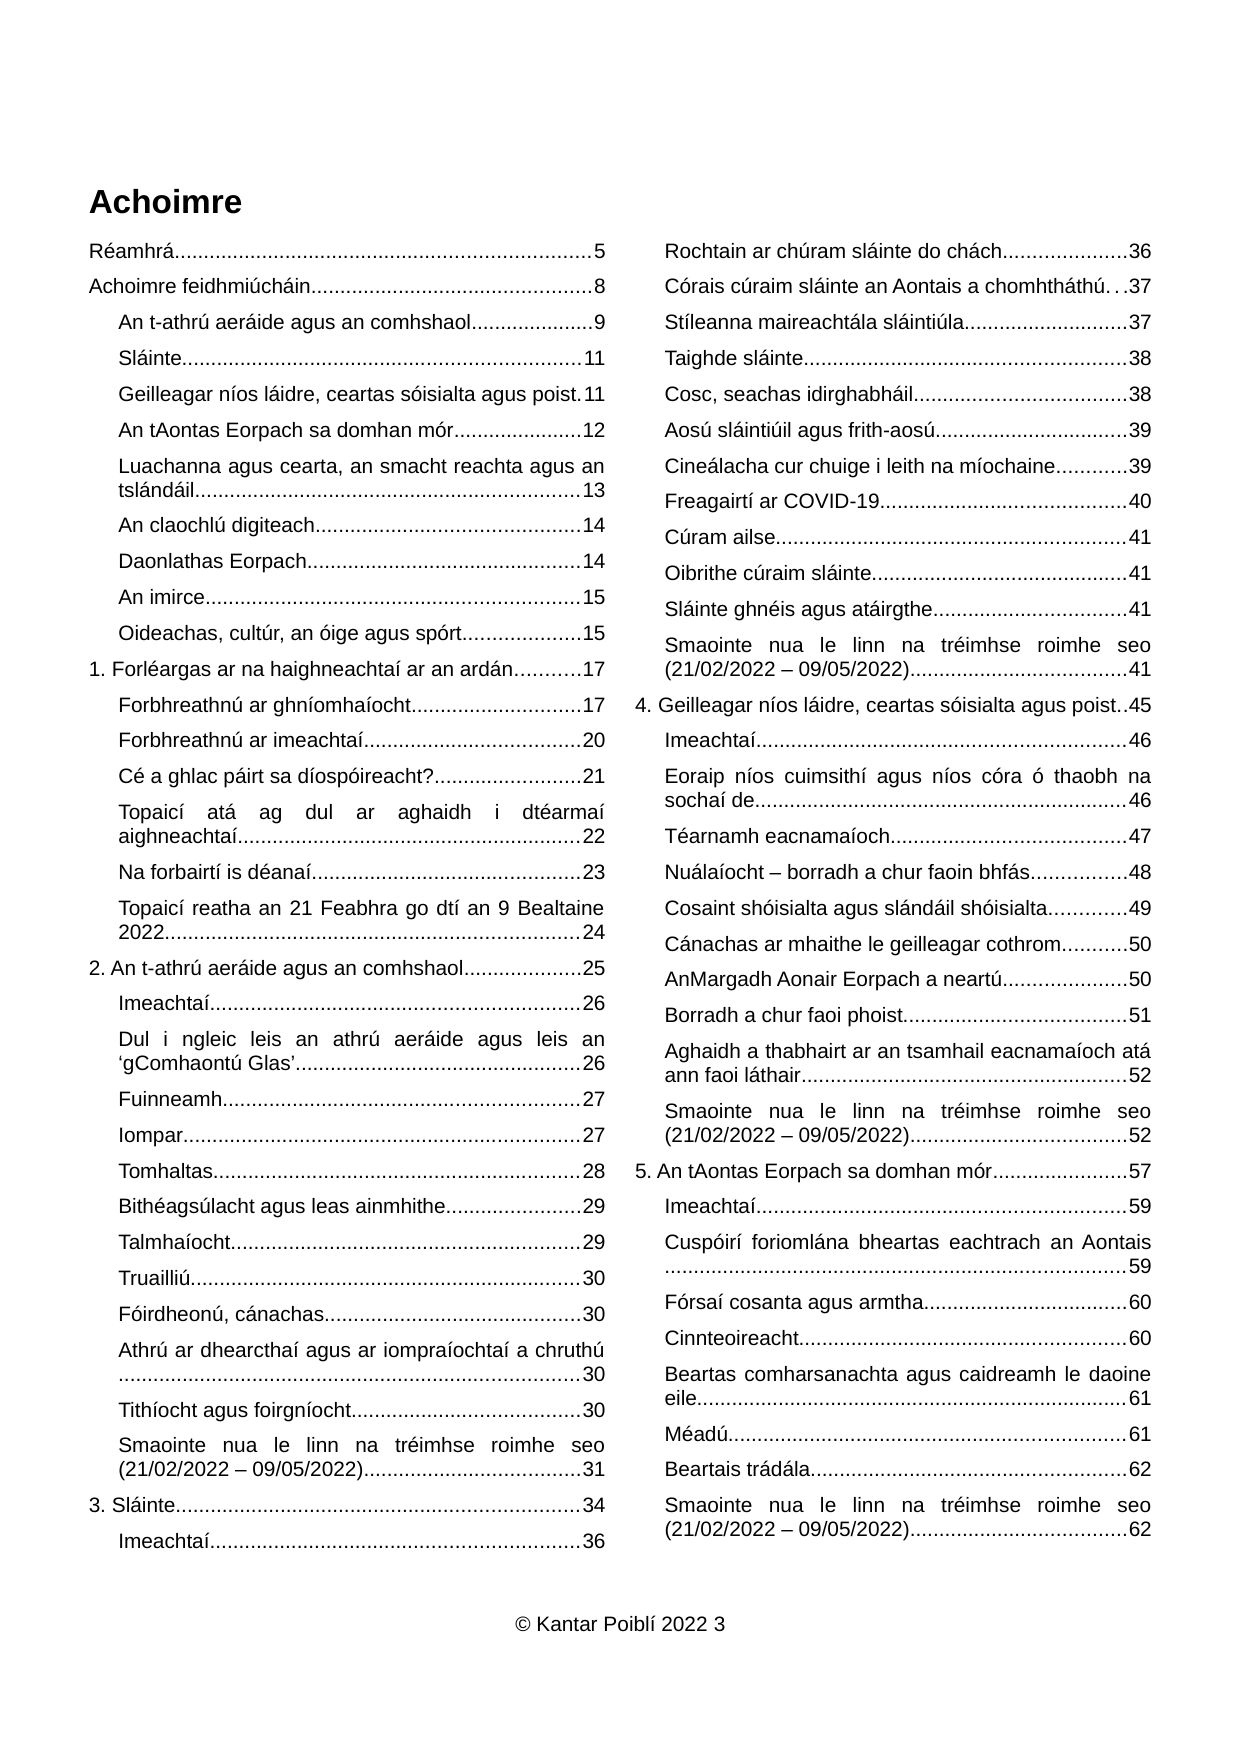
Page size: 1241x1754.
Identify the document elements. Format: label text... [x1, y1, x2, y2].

text Topaicí atá ag dul ar aghaidh i dtéarmaí aighneachtaí 22 [118, 800, 605, 848]
text Tomhaltas 28 [118, 1158, 605, 1182]
text Borradh a chur faoi phoist 51 [664, 1003, 1152, 1027]
subtitle Achoimre [88, 182, 1152, 220]
text Truailliú 30 [118, 1266, 605, 1290]
text Na forbairtí is déanaí 23 [118, 860, 605, 884]
text Imeachtaí 36 [118, 1529, 605, 1553]
text Smaointe nua le linn na tréimhse roimhe seo (21/02/2022 – 09/05/2022) 31 [118, 1433, 605, 1481]
text Réamhrá 5 [88, 238, 605, 262]
text Achoimre feidhmiúcháin 8 [88, 274, 605, 298]
text Imeachtaí 26 [118, 991, 605, 1015]
text Eoraip níos cuimsithí agus níos córa ó thaobh na sochaí de 46 [664, 764, 1152, 812]
text Cuspóirí foriomlána bheartas eachtrach an Aontais 59 [664, 1230, 1152, 1278]
text Tithíocht agus foirgníocht 30 [118, 1397, 605, 1421]
text 5. An tAontas Eorpach sa domhan mór 57 [635, 1158, 1152, 1182]
text Imeachtaí 59 [664, 1194, 1152, 1218]
text Oibrithe cúraim sláinte 41 [664, 561, 1152, 585]
text Cinnteoireacht 60 [664, 1326, 1152, 1350]
text Sláinte 11 [118, 346, 605, 370]
text Cé a ghlac páirt sa díospóireacht? 21 [118, 764, 605, 788]
text An tAontas Eorpach sa domhan mór 12 [118, 418, 605, 442]
text Daonlathas Eorpach 14 [118, 549, 605, 573]
text Topaicí reatha an 21 Feabhra go dtí an 9 Bealtaine 2022 24 [118, 896, 605, 943]
text Rochtain ar chúram sláinte do chách 36 [664, 238, 1152, 262]
text 1. Forléargas ar na haighneachtaí ar an ardán 17 [88, 657, 605, 681]
text AnMargadh Aonair Eorpach a neartú 50 [664, 967, 1152, 991]
text Oideachas, cultúr, an óige agus spórt 15 [118, 621, 605, 645]
text Beartas comharsanachta agus caidreamh le daoine eile 61 [664, 1362, 1152, 1409]
text Méadú 61 [664, 1421, 1152, 1445]
text Sláinte ghnéis agus atáirgthe 41 [664, 597, 1152, 621]
text Cineálacha cur chuige i leith na míochaine 39 [664, 453, 1152, 477]
text 3. Sláinte 34 [88, 1493, 605, 1517]
text Dul i ngleic leis an athrú aeráide agus leis an ‘gComhaontú Glas’ 26 [118, 1027, 605, 1075]
text Córais cúraim sláinte an Aontais a chomhtháthú 37 [664, 274, 1152, 298]
text Fuinneamh 27 [118, 1087, 605, 1111]
text Stíleanna maireachtála sláintiúla 37 [664, 310, 1152, 334]
text Aghaidh a thabhairt ar an tsamhail eacnamaíoch atá ann faoi láthair 52 [664, 1039, 1152, 1087]
text Fórsaí cosanta agus armtha 60 [664, 1290, 1152, 1314]
text Smaointe nua le linn na tréimhse roimhe seo (21/02/2022 – 09/05/2022) 62 [664, 1493, 1152, 1541]
text Cosc, seachas idirghabháil 38 [664, 382, 1152, 406]
text Nuálaíocht – borradh a chur faoin bhfás 48 [664, 860, 1152, 884]
text Cúram ailse 41 [664, 525, 1152, 549]
text An claochlú digiteach 14 [118, 513, 605, 537]
text Taighde sláinte 38 [664, 346, 1152, 370]
text Beartais trádála 62 [664, 1457, 1152, 1481]
text Athrú ar dhearcthaí agus ar iompraíochtaí a chruthú 30 [118, 1338, 605, 1386]
text An imirce 15 [118, 585, 605, 609]
text Cánachas ar mhaithe le geilleagar cothrom 50 [664, 931, 1152, 955]
text Smaointe nua le linn na tréimhse roimhe seo (21/02/2022 – 09/05/2022) 41 [664, 633, 1152, 681]
text Imeachtaí 46 [664, 728, 1152, 752]
text Aosú sláintiúil agus frith-aosú 39 [664, 418, 1152, 442]
text Téarnamh eacnamaíoch 47 [664, 824, 1152, 848]
text Bithéagsúlacht agus leas ainmhithe 29 [118, 1194, 605, 1218]
text Geilleagar níos láidre, ceartas sóisialta agus poist 11 [118, 382, 605, 406]
text Smaointe nua le linn na tréimhse roimhe seo (21/02/2022 – 09/05/2022) 52 [664, 1099, 1152, 1147]
text Talmhaíocht 29 [118, 1230, 605, 1254]
text An t-athrú aeráide agus an comhshaol 9 [118, 310, 605, 334]
text Cosaint shóisialta agus slándáil shóisialta 49 [664, 896, 1152, 919]
text Fóirdheonú, cánachas 30 [118, 1302, 605, 1326]
text Forbhreathnú ar ghníomhaíocht 17 [118, 692, 605, 716]
text 4. Geilleagar níos láidre, ceartas sóisialta agus poist 45 [635, 692, 1152, 716]
text Luachanna agus cearta, an smacht reachta agus an tslándáil 13 [118, 453, 605, 501]
text Forbhreathnú ar imeachtaí 20 [118, 728, 605, 752]
text Freagairtí ar COVID-19 40 [664, 489, 1152, 513]
text Iompar 27 [118, 1123, 605, 1147]
text 2. An t-athrú aeráide agus an comhshaol 25 [88, 955, 605, 979]
